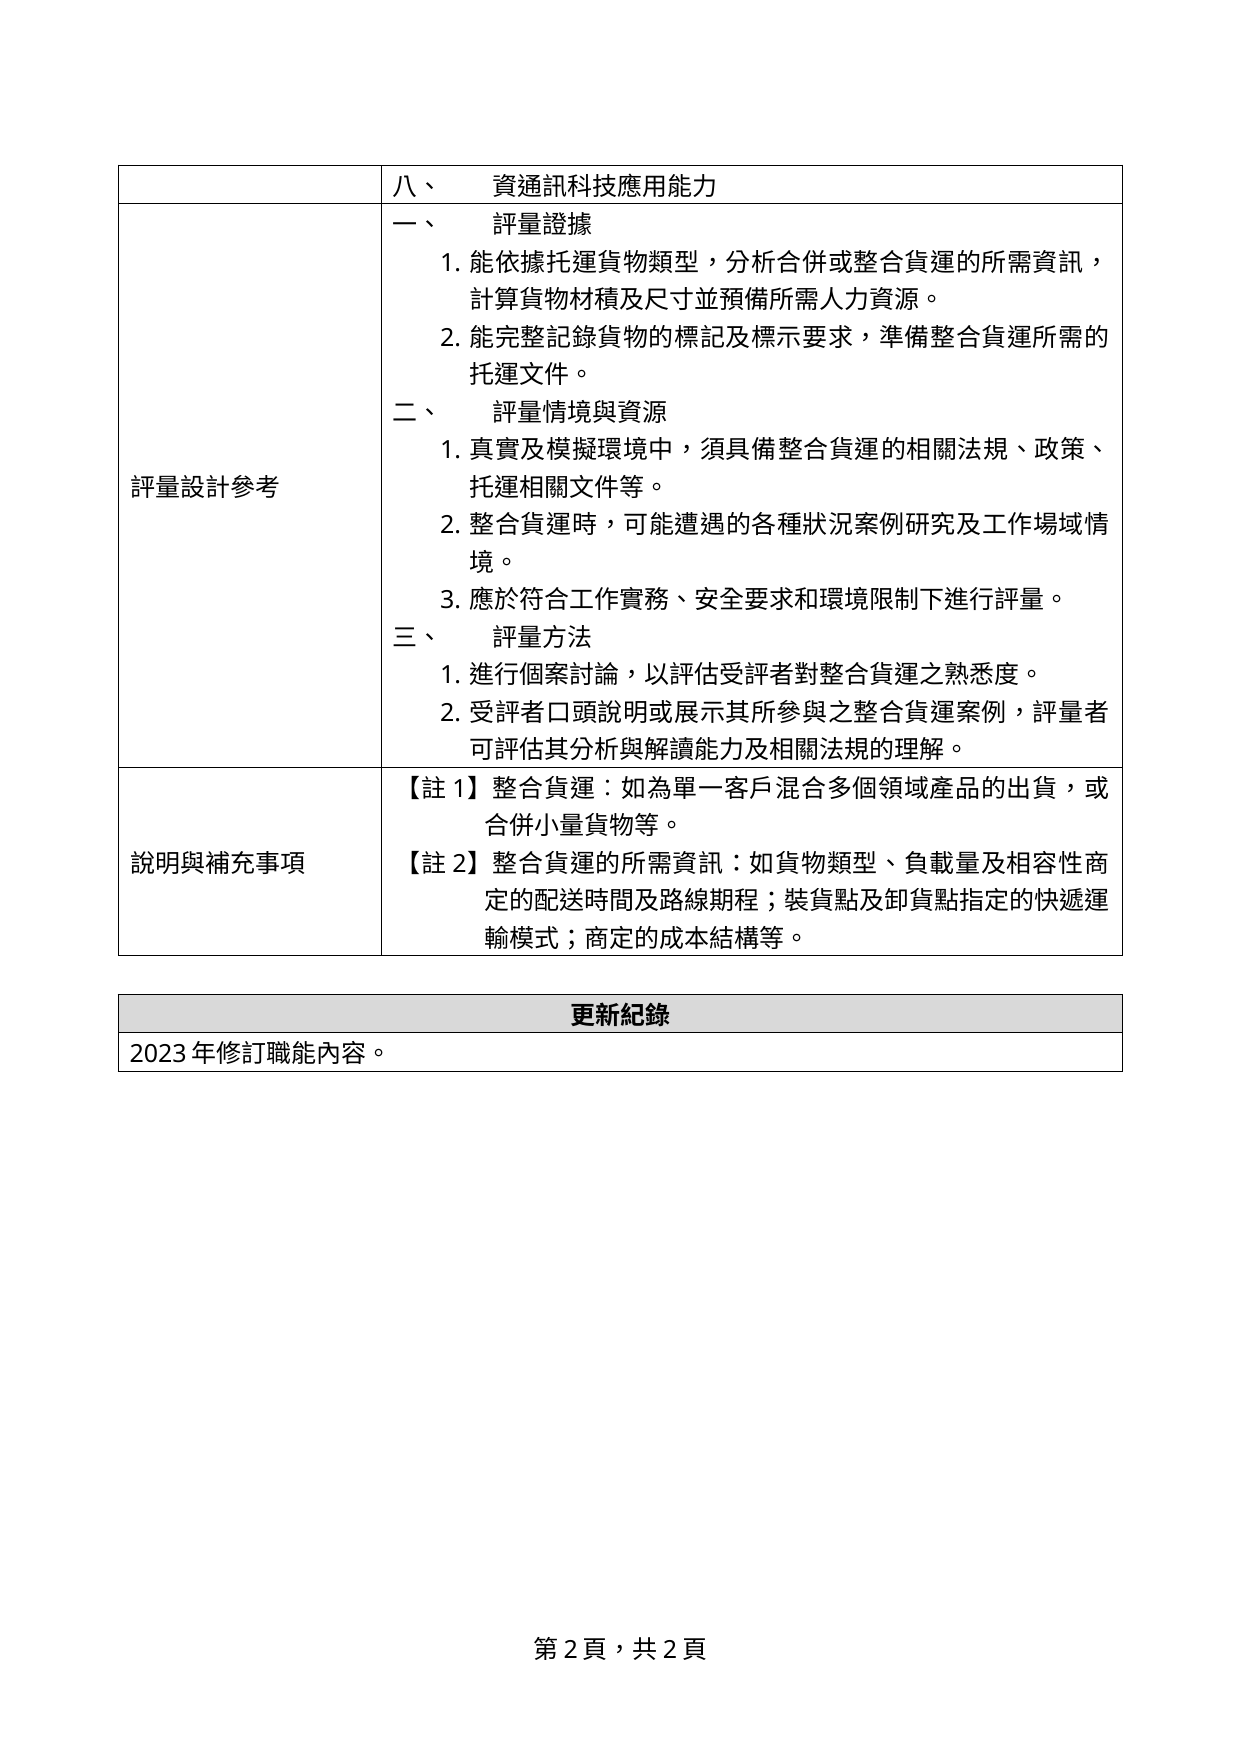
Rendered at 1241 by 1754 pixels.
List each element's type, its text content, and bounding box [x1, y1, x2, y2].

table_cell 評量證據 能依據托運貨物類型，分析合併或整合貨運的所需資訊，計算貨物材積及尺寸並預備所需人力資源。 能完整記錄貨物的標記及標示要求，準備整合貨運所需的托運文件。 評量情境與資源 真實及模擬環境中，須具備整合貨運的相關法規、政策、托運相關文件等。 整合貨運時，可能遭遇的各種狀況案例研究及工作場域情境。 應於符合工作實務、安全要求和環境限制下進行評量。 評量方法 進行個案討論，以評估受評者對整合貨運之熟悉度。 受評者口頭說明或展示其所參與之整合貨運案例，評量者可評估其分析與解讀能力及相關法規的理解。 [382, 204, 1122, 767]
table_cell 【註1】整合貨運︰如為單一客戶混合多個領域產品的出貨，或合併小量貨物等。 【註2】整合貨運的所需資訊：如貨物類型、負載量及相容性商定的配送時間及路線期程；裝貨點及卸貨點指定的快遞運輸模式；商定的成本結構等。 [382, 768, 1122, 955]
table_cell 評量設計參考 [119, 204, 381, 767]
table_cell 說明與補充事項 [119, 768, 381, 955]
table_header 更新紀錄 [119, 995, 1122, 1032]
table_cell 溝通協調能力 分析與解讀能力 文件管理能力 計算能力 問題解決能力 規劃與組織能力 應變能力 資通訊科技應用能力 [382, 166, 1122, 203]
table_cell 2023年修訂職能內容。 [119, 1033, 1122, 1071]
table_cell [119, 166, 381, 203]
